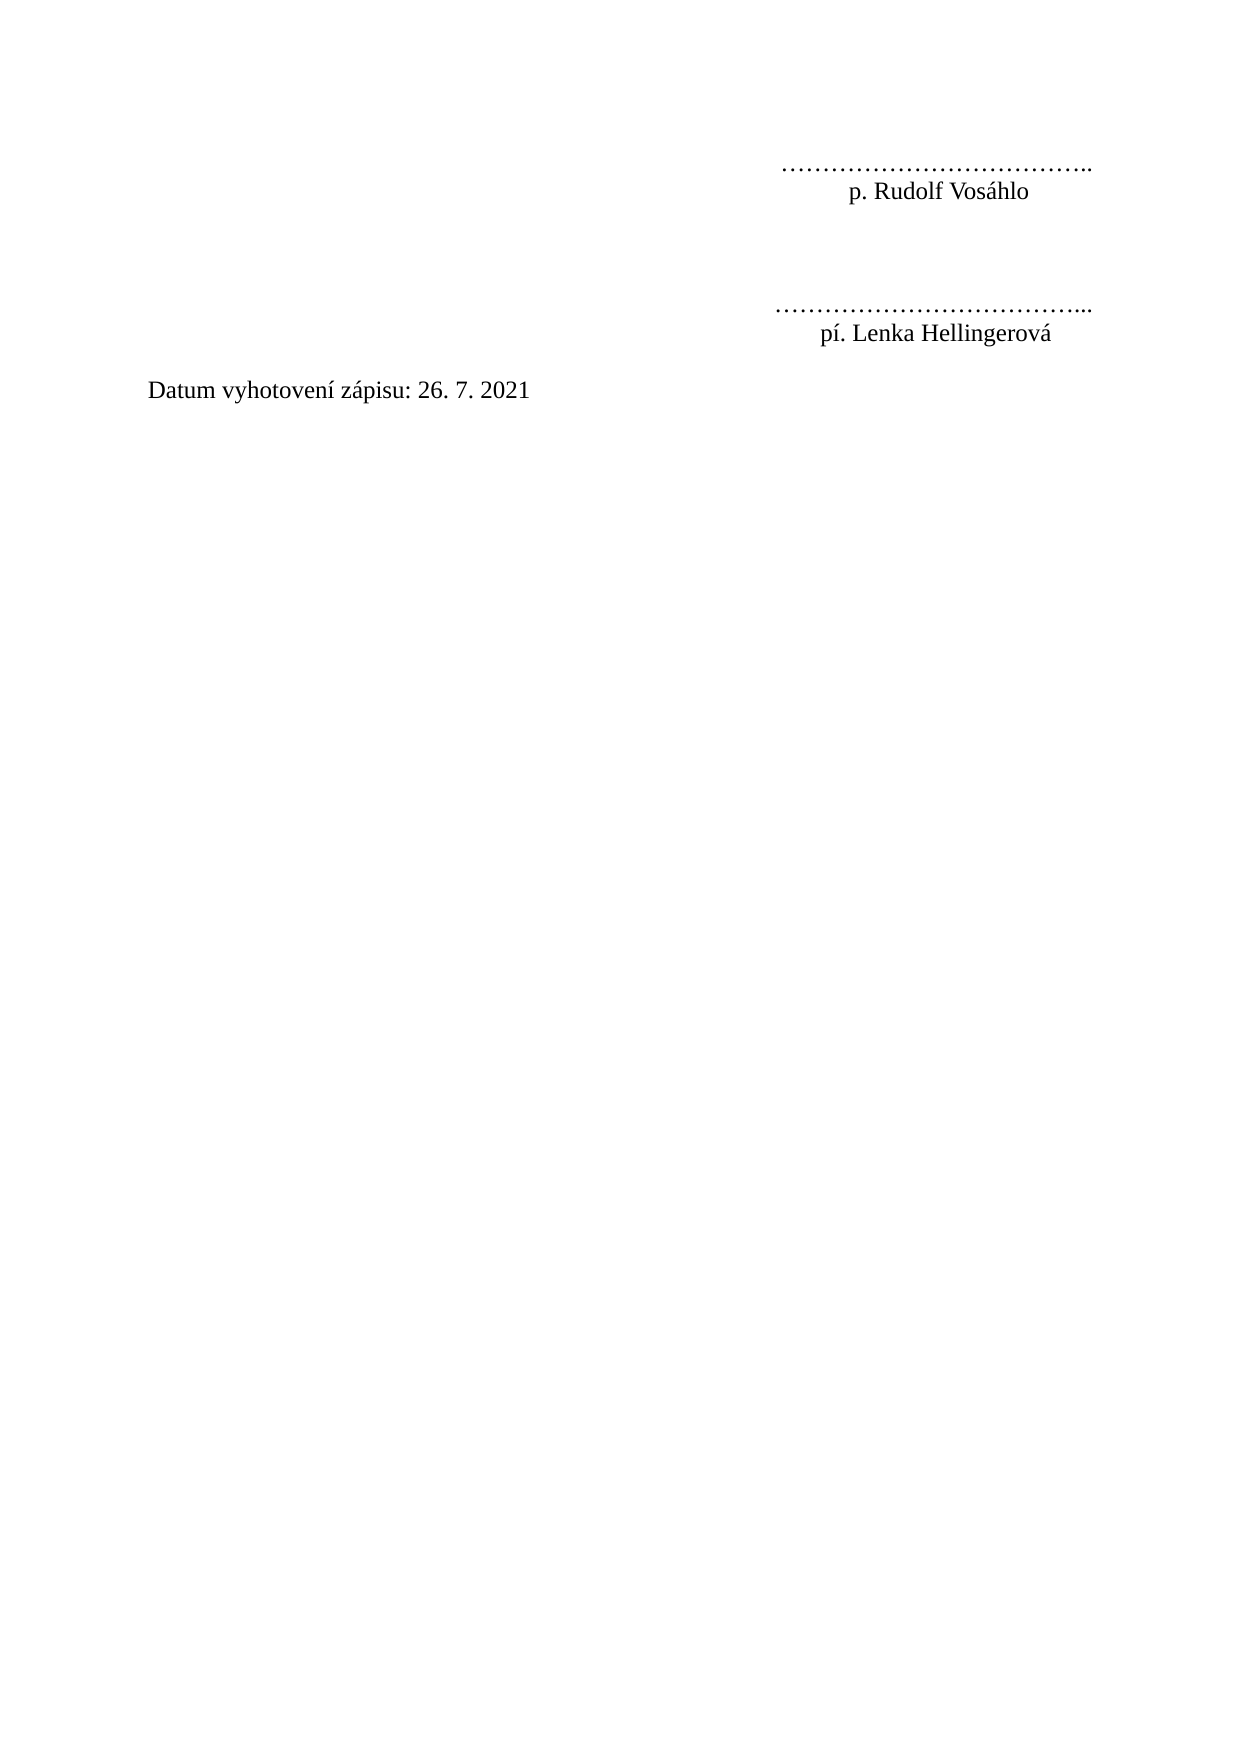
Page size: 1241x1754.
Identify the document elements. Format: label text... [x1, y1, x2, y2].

text ……………………………….. [148, 148, 1093, 176]
text pí. Lenka Hellingerová [148, 318, 1093, 347]
text ………………………………... [148, 289, 1093, 318]
text Datum vyhotovení zápisu: 26. 7. 2021 [148, 375, 1093, 403]
text p. Rudolf Vosáhlo [148, 176, 1093, 205]
